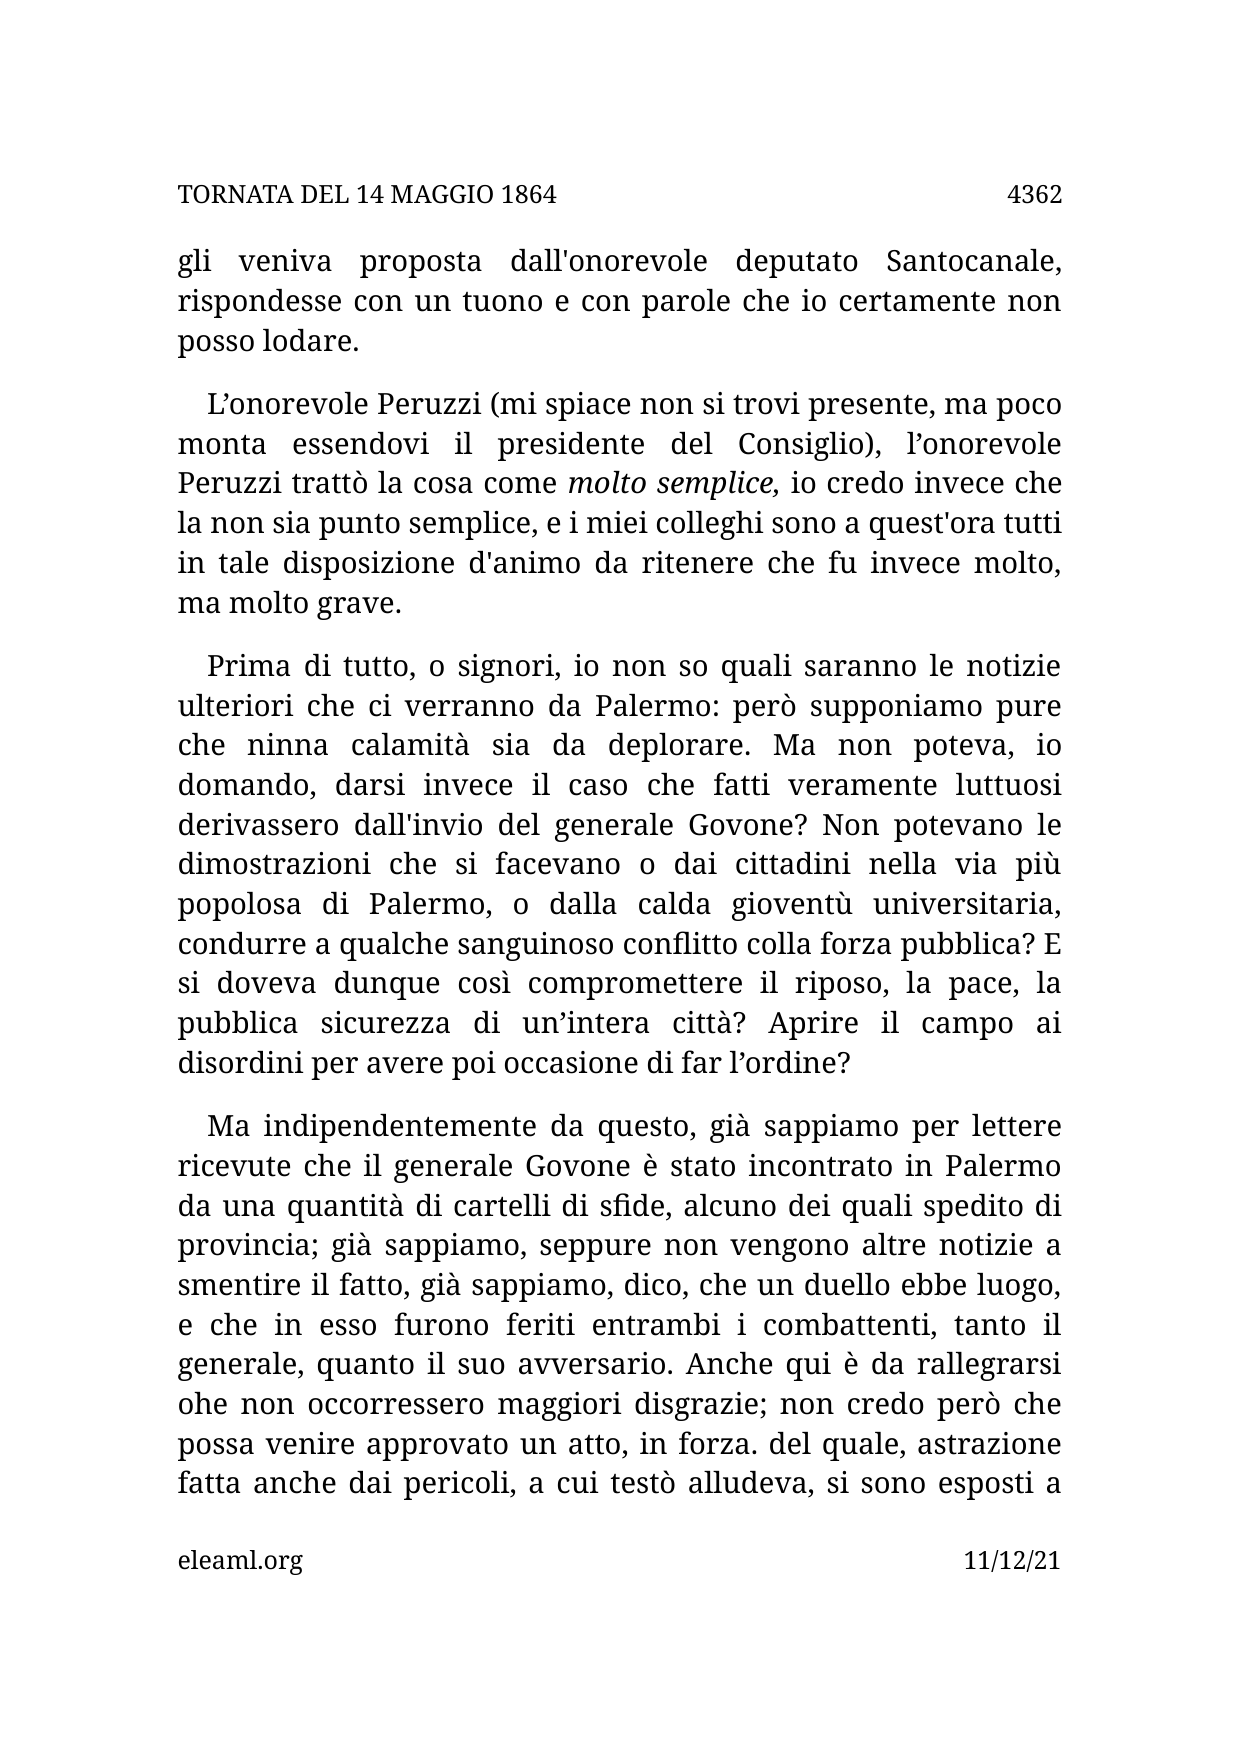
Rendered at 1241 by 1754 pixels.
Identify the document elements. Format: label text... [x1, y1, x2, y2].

text L’onorevole Peruzzi (mi spiace non si trovi presente, ma poco monta essendovi il presidente del Consiglio), l’onorevole Peruzzi trattò la cosa come molto semplice, io credo invece che la non sia punto semplice, e i miei colleghi sono a quest'ora tutti in tale disposizione d'animo da ritenere che fu invece molto, ma molto grave. [177, 383, 1063, 622]
text gli veniva proposta dall'onorevole deputato Santocanale, rispondesse con un tuono e con parole che io certamente non posso lodare. [177, 241, 1063, 360]
text Prima di tutto, o signori, io non so quali saranno le notizie ulteriori che ci verranno da Palermo: però supponiamo pure che ninna calamità sia da deplorare. Ma non poteva, io domando, darsi invece il caso che fatti veramente luttuosi derivassero dall'invio del generale Govone? Non potevano le dimostrazioni che si facevano o dai cittadini nella via più popolosa di Palermo, o dalla calda gioventù universitaria, condurre a qualche sanguinoso conflitto colla forza pubblica? E si doveva dunque così compromettere il riposo, la pace, la pubblica sicurezza di un’intera città? Aprire il campo ai disordini per avere poi occasione di far l’ordine? [177, 645, 1063, 1082]
text Ma indipendentemente da questo, già sappiamo per lettere ricevute che il generale Govone è stato incontrato in Palermo da una quantità di cartelli di sfide, alcuno dei quali spedito di provincia; già sappiamo, seppure non vengono altre notizie a smentire il fatto, già sappiamo, dico, che un duello ebbe luogo, e che in esso furono feriti entrambi i combattenti, tanto il generale, quanto il suo avversario. Anche qui è da rallegrarsi ohe non occorressero maggiori disgrazie; non credo però che possa venire approvato un atto, in forza. del quale, astrazione fatta anche dai pericoli, a cui testò alludeva, si sono esposti a [177, 1105, 1063, 1502]
